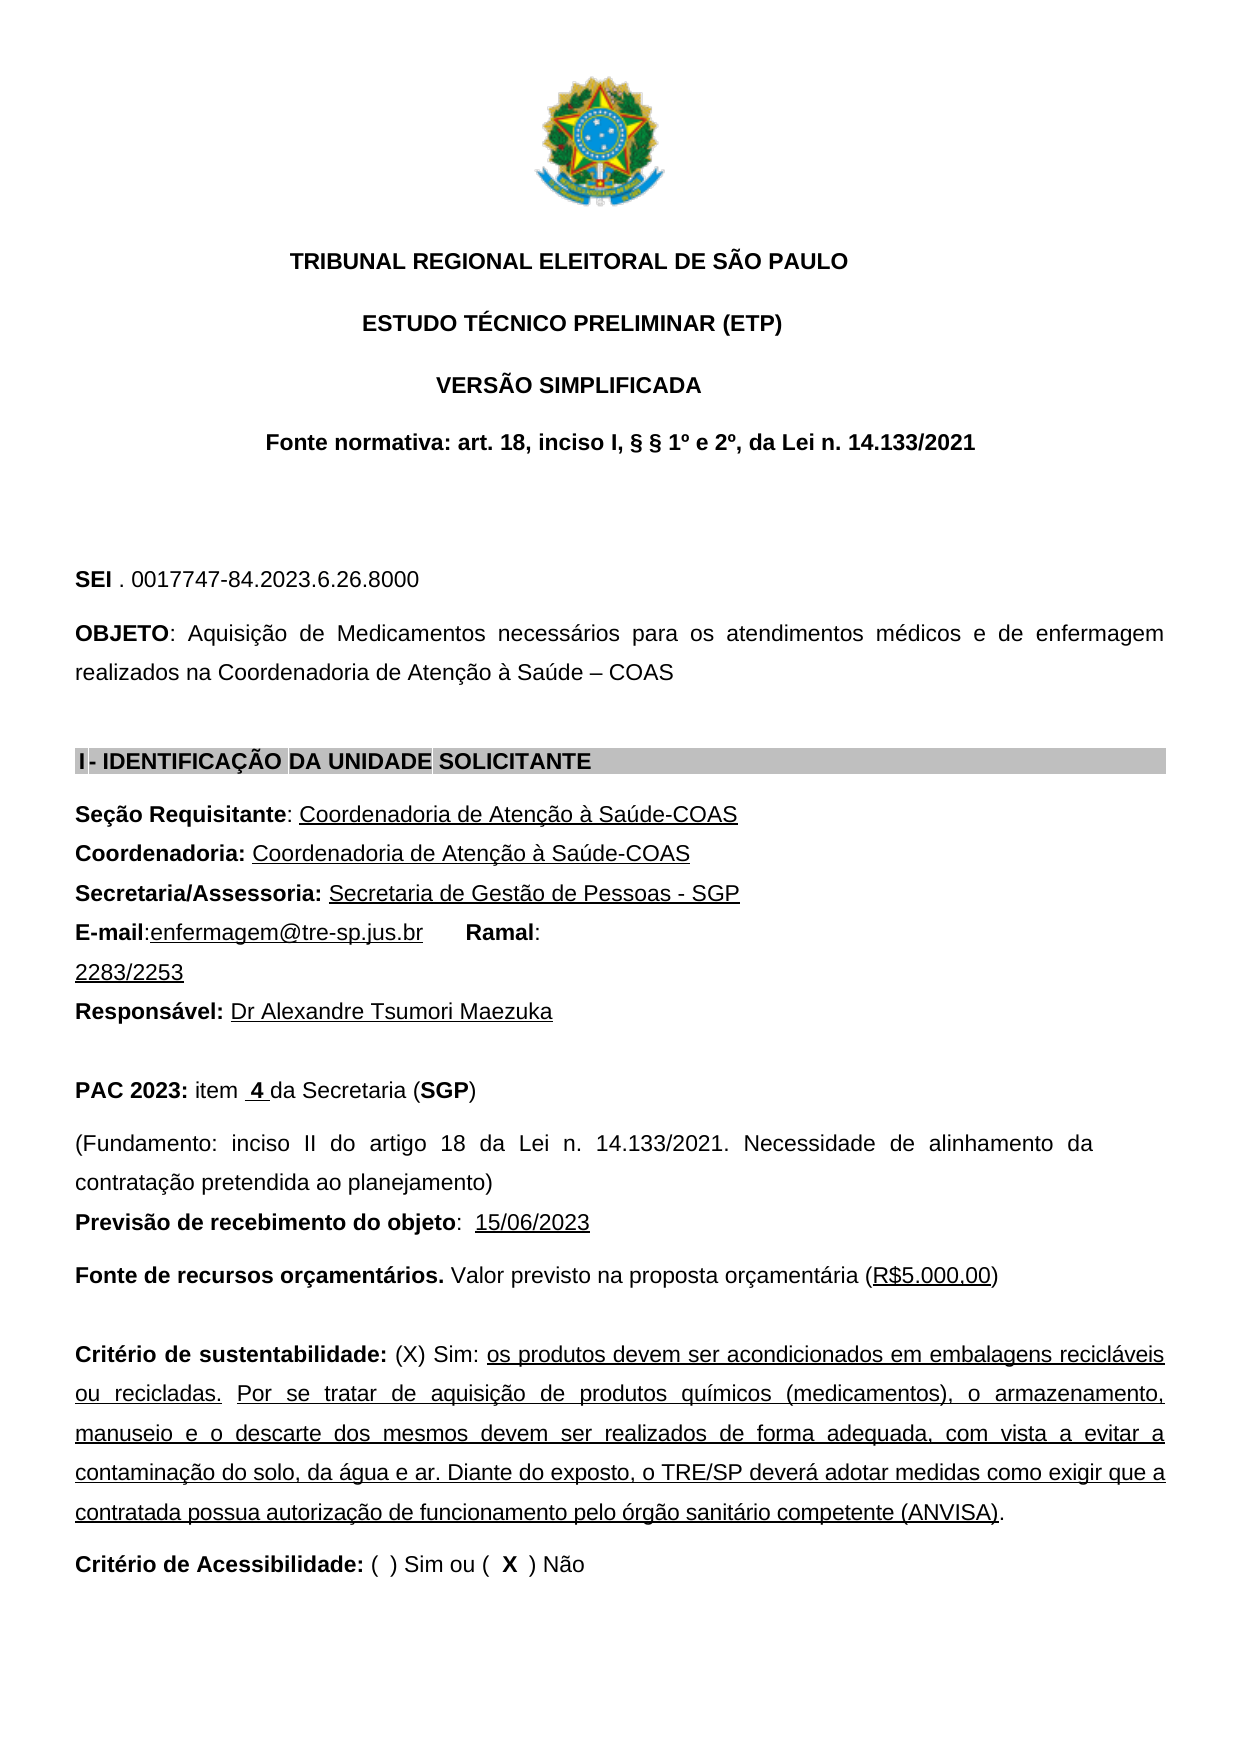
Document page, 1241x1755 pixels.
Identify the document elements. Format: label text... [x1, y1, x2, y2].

text Seção Requisitante: Coordenadoria de Atenção à Saúde-COAS [75, 801, 1166, 827]
text Fonte normativa: art. 18, inciso I, § § 1º e 2º, da Lei n. 14.133/2021 [178, 424, 1062, 457]
text OBJETO: Aquisição de Medicamentos necessários para os atendimentos médicos e de enfermagem realizados na Coordenadoria de Atenção à Saúde – COAS [75, 620, 1166, 686]
text Coordenadoria: Coordenadoria de Atenção à Saúde-COAS [75, 840, 1166, 866]
text contratada possua autorização de funcionamento pelo órgão sanitário competente (ANVISA). [75, 1483, 1166, 1525]
subtitle VERSÃO SIMPLIFICADA [75, 372, 1063, 398]
text Critério de Acessibilidade: ( ) Sim ou ( X) Não [75, 1551, 1166, 1577]
subtitle ESTUDO TÉCNICO PRELIMINAR (ETP) [75, 310, 1063, 336]
text Previsão de recebimento do objeto: 15/06/2023 [75, 1209, 1166, 1235]
text PAC 2023: item 4 da Secretaria (SGP) [75, 1077, 1166, 1103]
text SEI . 0017747-84.2023.6.26.8000 [75, 566, 1166, 592]
text E-mail:enfermagem@tre-sp.jus.br Ramal: 2283/2253 [75, 919, 540, 985]
text (Fundamento: inciso II do artigo 18 da Lei n. 14.133/2021. Necessidade de alinhamento da contratação pretendida ao planejamento) [75, 1130, 1094, 1196]
text Critério de sustentabilidade: (X) Sim: os produtos devem ser acondicionados em embalagens recicláveis ou recicladas. Por se tratar de aquisição de produtos químicos (medicamentos), o armazenamento, manuseio e o descarte dos mesmos devem ser realizados de forma adequada, com vista a evitar a contaminação do solo, da água e ar. Diante do exposto, o TRE/SP deverá adotar medidas como exigir que a [75, 1341, 1166, 1482]
text Responsável: Dr Alexandre Tsumori Maezuka [75, 998, 1166, 1024]
text Fonte de recursos orçamentários. Valor previsto na proposta orçamentária (R$5.000,00) [75, 1262, 1119, 1288]
subtitle TRIBUNAL REGIONAL ELEITORAL DE SÃO PAULO [75, 248, 1063, 274]
text Secretaria/Assessoria: Secretaria de Gestão de Pessoas - SGP [75, 879, 1166, 906]
text I - IDENTIFICAÇÃO DA UNIDADE SOLICITANTE [75, 748, 1166, 774]
